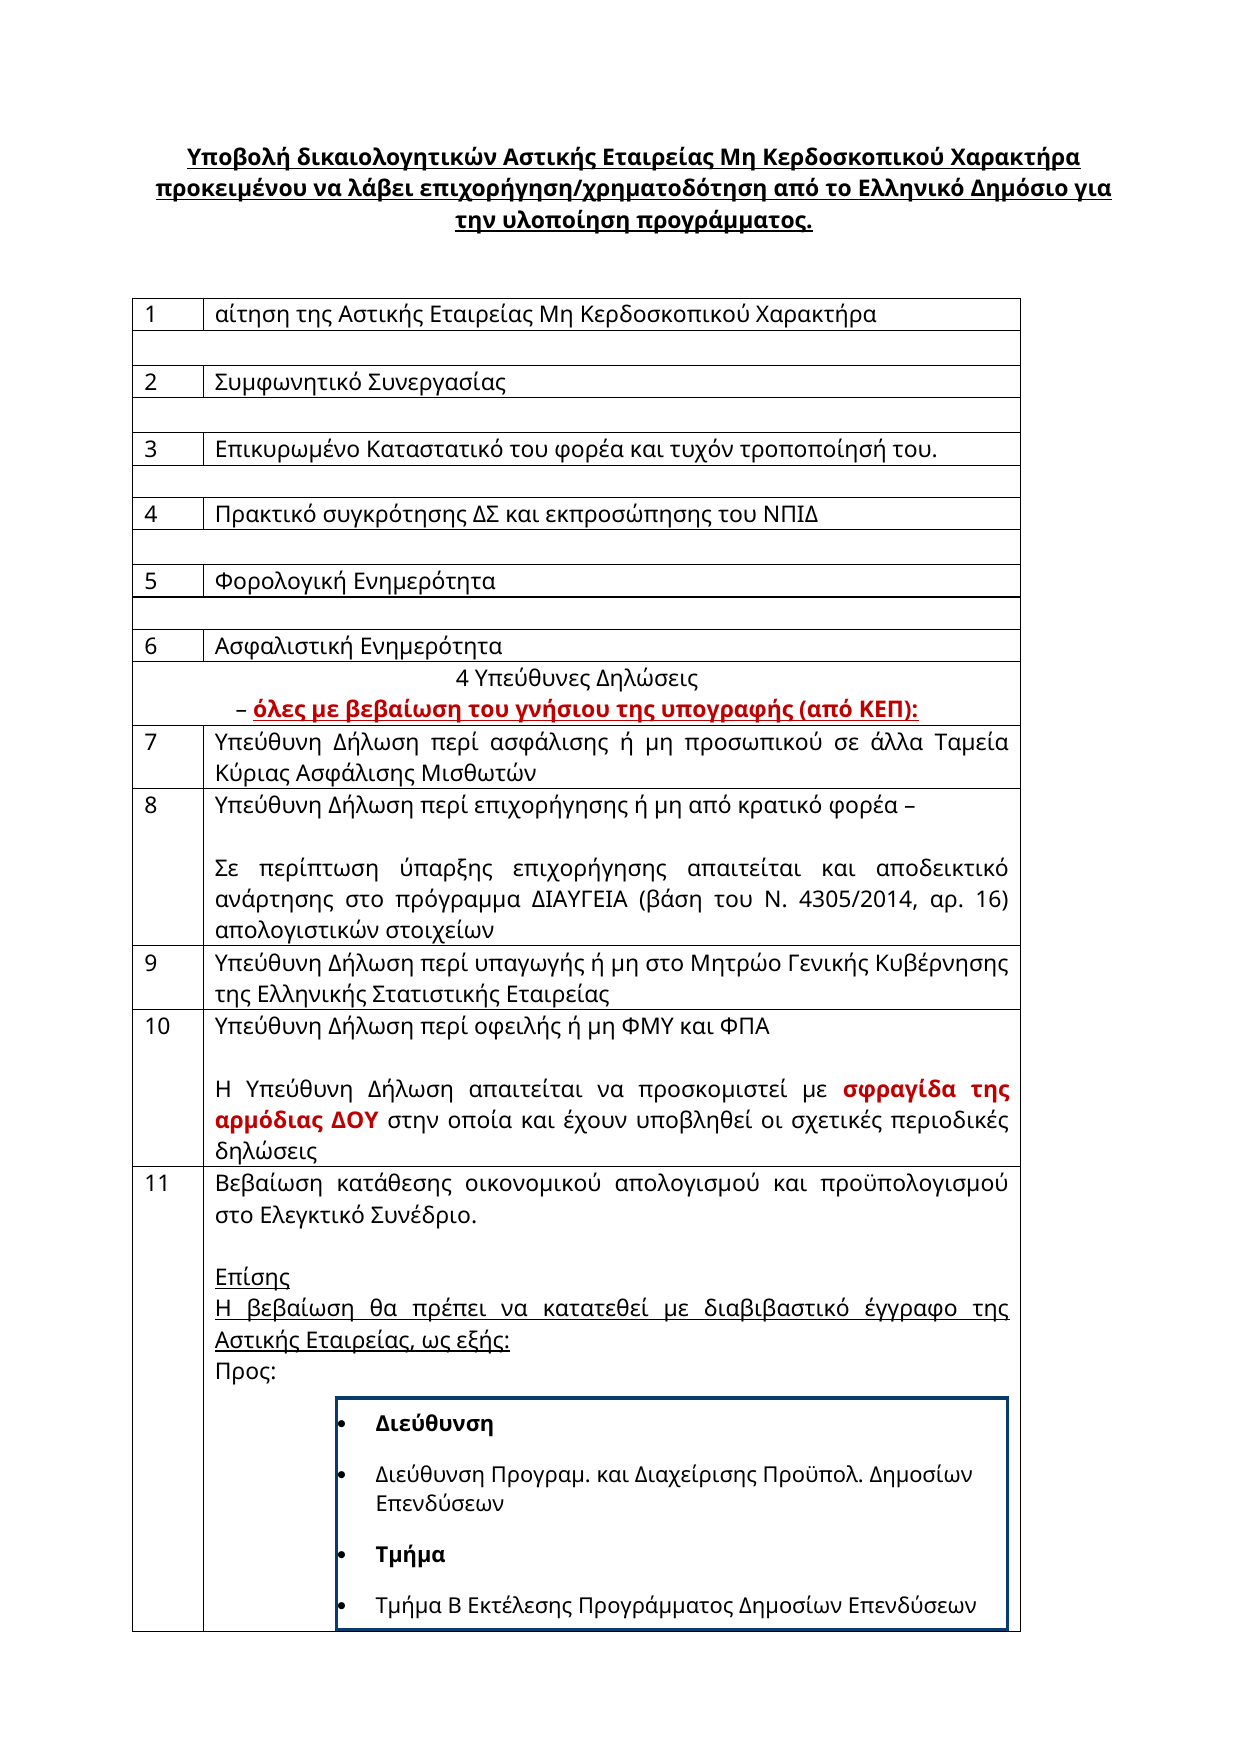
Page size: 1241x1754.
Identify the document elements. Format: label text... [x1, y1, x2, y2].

table_cell 10 [133, 1010, 203, 1166]
table_cell 5 [133, 565, 203, 596]
table_header αίτηση της Αστικής Εταιρείας Μη Κερδοσκοπικού Χαρακτήρα [204, 299, 1020, 330]
table_cell 7 [133, 726, 203, 788]
table_cell Υπεύθυνη Δήλωση περί επιχορήγησης ή μη από κρατικό φορέα – Σε περίπτωση ύπαρξης επιχορήγησης απαιτείται και αποδεικτικό ανάρτησης στο πρόγραμμα ΔΙΑΥΓΕΙΑ (βάση του Ν. 4305/2014, αρ. 16) απολογιστικών στοιχείων [204, 789, 1020, 945]
table_cell [133, 398, 1020, 432]
table_cell Υπεύθυνη Δήλωση περί ασφάλισης ή μη προσωπικού σε άλλα Ταμεία Κύριας Ασφάλισης Μισθωτών [204, 726, 1020, 788]
table_cell 2 [133, 366, 203, 397]
table_cell Υπεύθυνη Δήλωση περί υπαγωγής ή μη στο Μητρώο Γενικής Κυβέρνησης της Ελληνικής Στατιστικής Εταιρείας [204, 946, 1020, 1009]
table_cell 11 [133, 1167, 203, 1631]
table_cell 8 [133, 789, 203, 945]
table_cell Ασφαλιστική Ενημερότητα [204, 630, 1020, 661]
table_cell [133, 530, 1020, 564]
table_cell Επικυρωμένο Καταστατικό του φορέα και τυχόν τροποποίησή του. [204, 433, 1020, 464]
table_cell 4 [133, 498, 203, 529]
table_cell Φορολογική Ενημερότητα [204, 565, 1020, 596]
table_cell Υπεύθυνη Δήλωση περί οφειλής ή μη ΦΜΥ και ΦΠΑ Η Υπεύθυνη Δήλωση απαιτείται να προσκομιστεί με σφραγίδα της αρμόδιας ΔΟΥ στην οποία και έχουν υποβληθεί οι σχετικές περιοδικές δηλώσεις [204, 1010, 1020, 1166]
table_cell [133, 598, 1020, 629]
table_header 1 [133, 299, 203, 330]
table_cell [133, 331, 1020, 365]
table_cell 4 Υπεύθυνες Δηλώσεις – όλες με βεβαίωση του γνήσιου της υπογραφής (από ΚΕΠ): [133, 662, 1020, 724]
table_cell 6 [133, 630, 203, 661]
table_cell 9 [133, 946, 203, 1009]
table_cell Πρακτικό συγκρότησης ΔΣ και εκπροσώπησης του ΝΠΙΔ [204, 498, 1020, 529]
table_cell Συμφωνητικό Συνεργασίας [204, 366, 1020, 397]
table_cell 3 [133, 433, 203, 464]
table_cell [133, 466, 1020, 497]
text Υποβολή δικαιολογητικών Αστικής Εταιρείας Μη Κερδοσκοπικού Χαρακτήρα προκειμένου να λάβει επιχορήγηση/χρηματοδότηση από το Ελληνικό Δημόσιο για την υλοποίηση προγράμματος. [133, 141, 1134, 235]
table_cell Βεβαίωση κατάθεσης οικονομικού απολογισμού και προϋπολογισμού στο Ελεγκτικό Συνέδριο. Επίσης Η βεβαίωση θα πρέπει να κατατεθεί με διαβιβαστικό έγγραφο της Αστικής Εταιρείας, ως εξής: Προς: Διεύθυνση Διεύθυνση Προγραμ. και Διαχείρισης Προϋπολ. Δημοσίων Επενδύσεων Τμήμα Τμήμα Β Εκτέλεσης Προγράμματος Δημοσίων Επενδύσεων [204, 1167, 1020, 1631]
